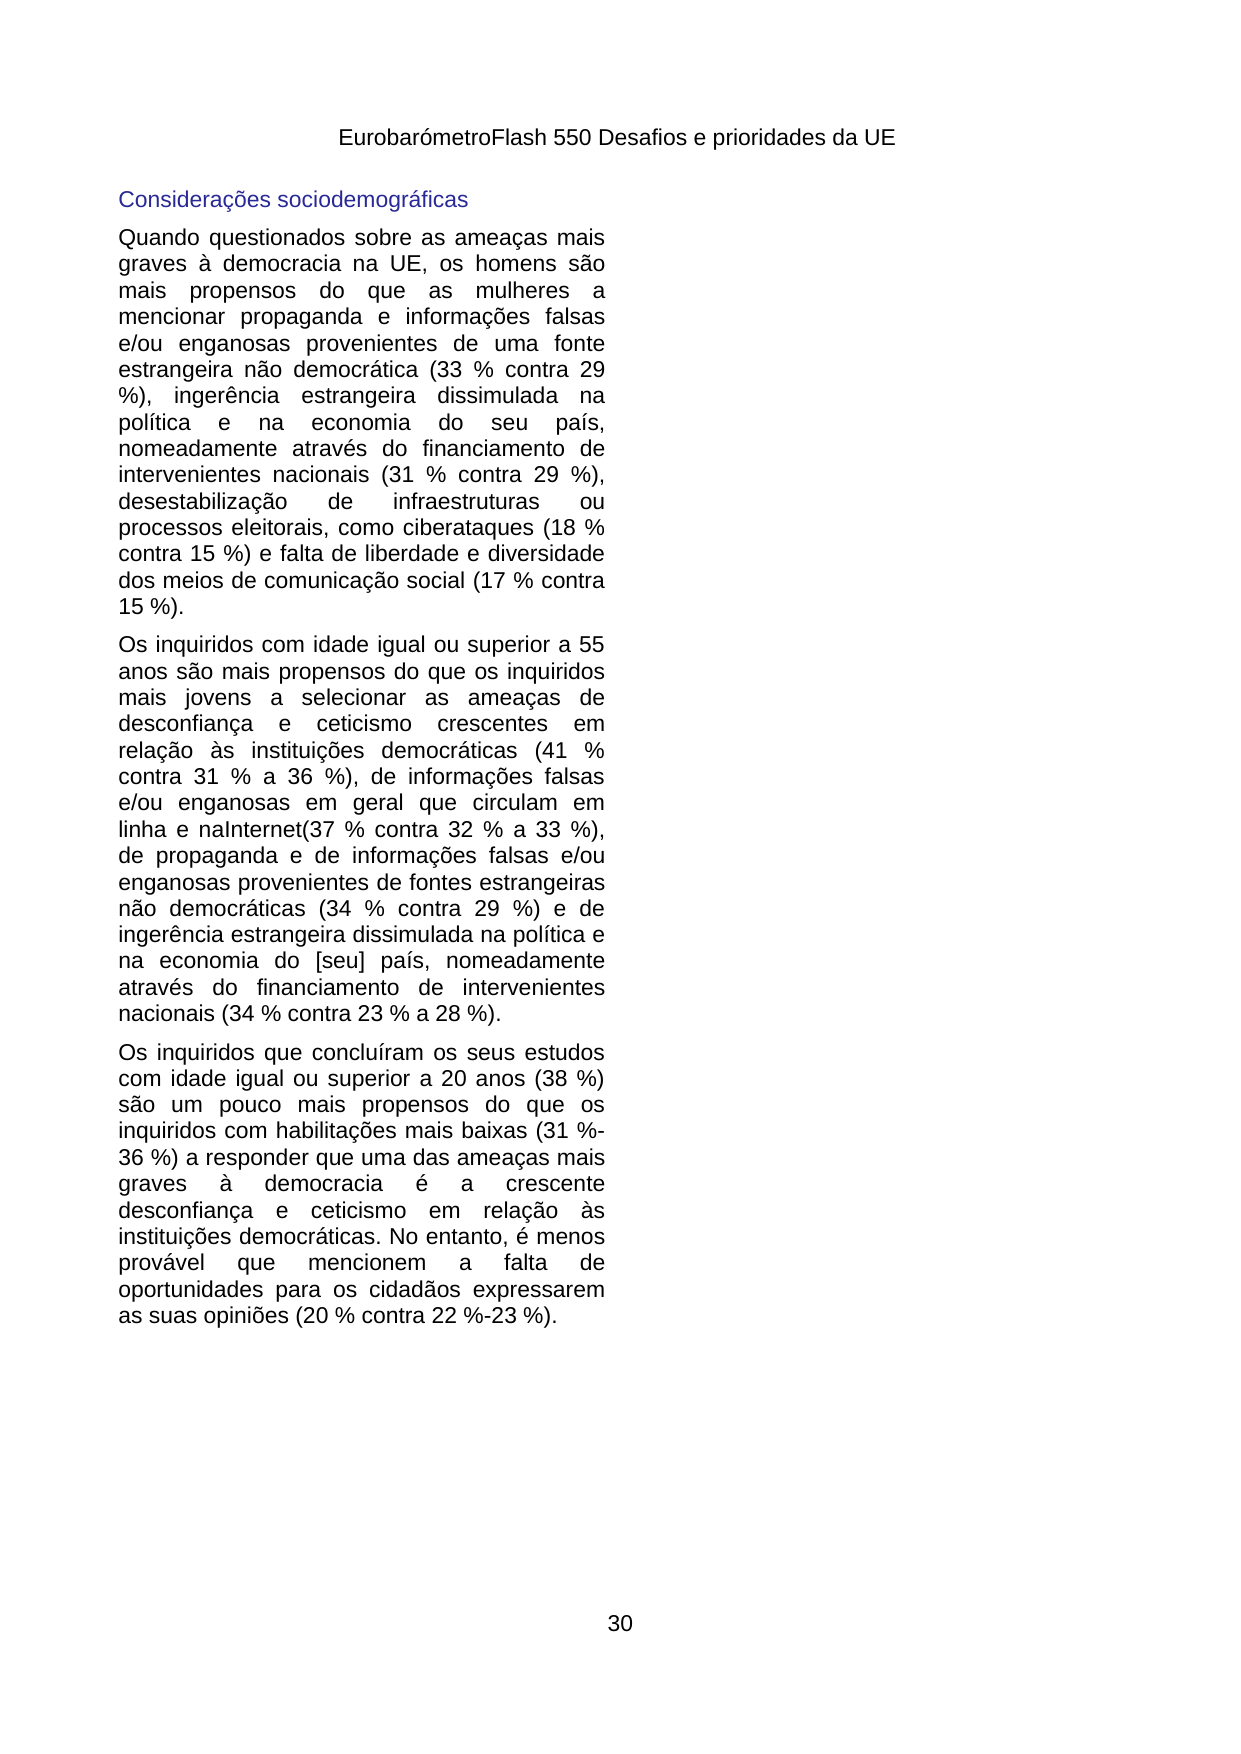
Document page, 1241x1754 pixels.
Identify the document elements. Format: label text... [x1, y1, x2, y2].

text Os inquiridos que concluíram os seus estudos com idade igual ou superior a 20 anos (38 %) são um pouco mais propensos do que os inquiridos com habilitações mais baixas (31 %-36 %) a responder que uma das ameaças mais graves à democracia é a crescente desconfiança e ceticismo em relação às instituições democráticas. No entanto, é menos provável que mencionem a falta de oportunidades para os cidadãos expressarem as suas opiniões (20 % contra 22 %-23 %). [118, 1038, 605, 1328]
text Os inquiridos com idade igual ou superior a 55 anos são mais propensos do que os inquiridos mais jovens a selecionar as ameaças de desconfiança e ceticismo crescentes em relação às instituições democráticas (41 % contra 31 % a 36 %), de informações falsas e/ou enganosas em geral que circulam em linha e naInternet(37 % contra 32 % a 33 %), de propaganda e de informações falsas e/ou enganosas provenientes de fontes estrangeiras não democráticas (34 % contra 29 %) e de ingerência estrangeira dissimulada na política e na economia do [seu] país, nomeadamente através do financiamento de intervenientes nacionais (34 % contra 23 % a 28 %). [118, 631, 605, 1027]
text Quando questionados sobre as ameaças mais graves à democracia na UE, os homens são mais propensos do que as mulheres a mencionar propaganda e informações falsas e/ou enganosas provenientes de uma fonte estrangeira não democrática (33 % contra 29 %), ingerência estrangeira dissimulada na política e na economia do seu país, nomeadamente através do financiamento de intervenientes nacionais (31 % contra 29 %), desestabilização de infraestruturas ou processos eleitorais, como ciberataques (18 % contra 15 %) e falta de liberdade e diversidade dos meios de comunicação social (17 % contra 15 %). [118, 224, 605, 619]
text Considerações sociodemográficas [118, 186, 605, 212]
